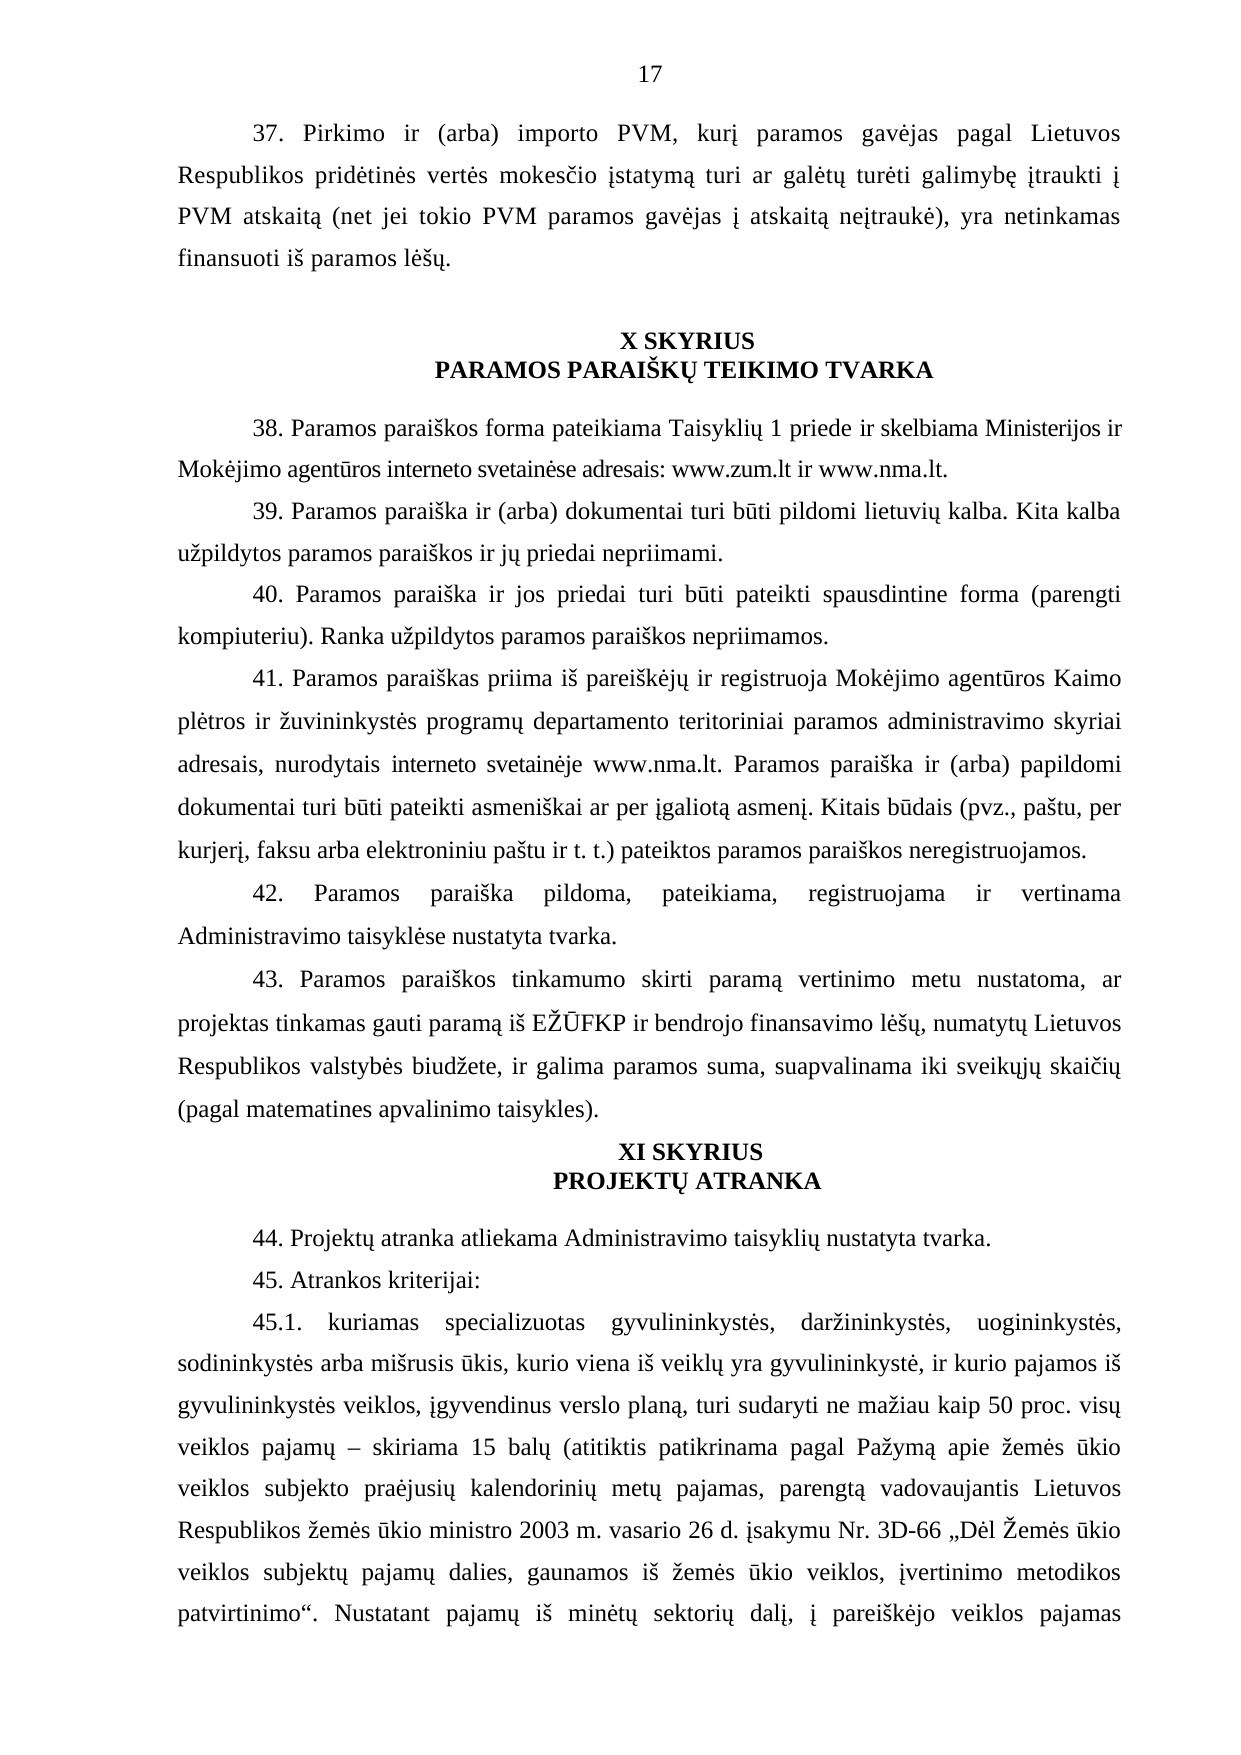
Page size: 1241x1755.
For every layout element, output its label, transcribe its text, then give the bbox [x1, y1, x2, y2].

text 43. Paramos paraiškos tinkamumo skirti paramą vertinimo metu nustatoma, ar projektas tinkamas gauti paramą iš EŽŪFKP ir bendrojo finansavimo lėšų, numatytų Lietuvos Respublikos valstybės biudžete, ir galima paramos suma, suapvalinama iki sveikųjų skaičių (pagal matematines apvalinimo taisykles). [177, 964, 1122, 1123]
text Paramos PARAIŠKŲ TEIKIMO TVARKA [177, 355, 1122, 384]
text 39. Paramos paraiška ir (arba) dokumentai turi būti pildomi lietuvių kalba. Kita kalba užpildytos paramos paraiškos ir jų priedai nepriimami. [177, 496, 1122, 566]
text 45.1. kuriamas specializuotas gyvulininkystės, daržininkystės, uogininkystės, sodininkystės arba mišrusis ūkis, kurio viena iš veiklų yra gyvulininkystė, ir kurio pajamos iš gyvulininkystės veiklos, įgyvendinus verslo planą, turi sudaryti ne mažiau kaip 50 proc. visų veiklos pajamų – skiriama 15 balų (atitiktis patikrinama pagal Pažymą apie žemės ūkio veiklos subjekto praėjusių kalendorinių metų pajamas, parengtą vadovaujantis Lietuvos Respublikos žemės ūkio ministro 2003 m. vasario 26 d. įsakymu Nr. 3D-66 „Dėl Žemės ūkio veiklos subjektų pajamų dalies, gaunamos iš žemės ūkio veiklos, įvertinimo metodikos patvirtinimo“. Nustatant pajamų iš minėtų sektorių dalį, į pareiškėjo veiklos pajamas [177, 1307, 1122, 1627]
text PROJEKTŲ ATRANKA [177, 1166, 1122, 1194]
text 40. Paramos paraiška ir jos priedai turi būti pateikti spausdintine forma (parengti kompiuteriu). Ranka užpildytos paramos paraiškos nepriimamos. [177, 579, 1122, 650]
text 42. Paramos paraiška pildoma, pateikiama, registruojama ir vertinama Administravimo taisyklėse nustatyta tvarka. [177, 878, 1122, 950]
text X SKYRIUS [177, 326, 1122, 355]
text 44. Projektų atranka atliekama Administravimo taisyklių nustatyta tvarka. [177, 1223, 1122, 1252]
text 41. Paramos paraiškas priima iš pareiškėjų ir registruoja Mokėjimo agentūros Kaimo plėtros ir žuvininkystės programų departamento teritoriniai paramos administravimo skyriai adresais, nurodytais interneto svetainėje www.nma.lt. Paramos paraiška ir (arba) papildomi dokumentai turi būti pateikti asmeniškai ar per įgaliotą asmenį. Kitais būdais (pvz., paštu, per kurjerį, faksu arba elektroniniu paštu ir t. t.) pateiktos paramos paraiškos neregistruojamos. [177, 663, 1122, 864]
text 38. Paramos paraiškos forma pateikiama Taisyklių 1 priede ir skelbiama Ministerijos ir Mokėjimo agentūros interneto svetainėse adresais: www.zum.lt ir www.nma.lt. [177, 413, 1122, 483]
text 37. Pirkimo ir (arba) importo PVM, kurį paramos gavėjas pagal Lietuvos Respublikos pridėtinės vertės mokesčio įstatymą turi ar galėtų turėti galimybę įtraukti į PVM atskaitą (net jei tokio PVM paramos gavėjas į atskaitą neįtraukė), yra netinkamas finansuoti iš paramos lėšų. [177, 118, 1122, 272]
text 45. Atrankos kriterijai: [177, 1265, 1122, 1294]
text XI SKYRIUS [177, 1137, 1122, 1166]
